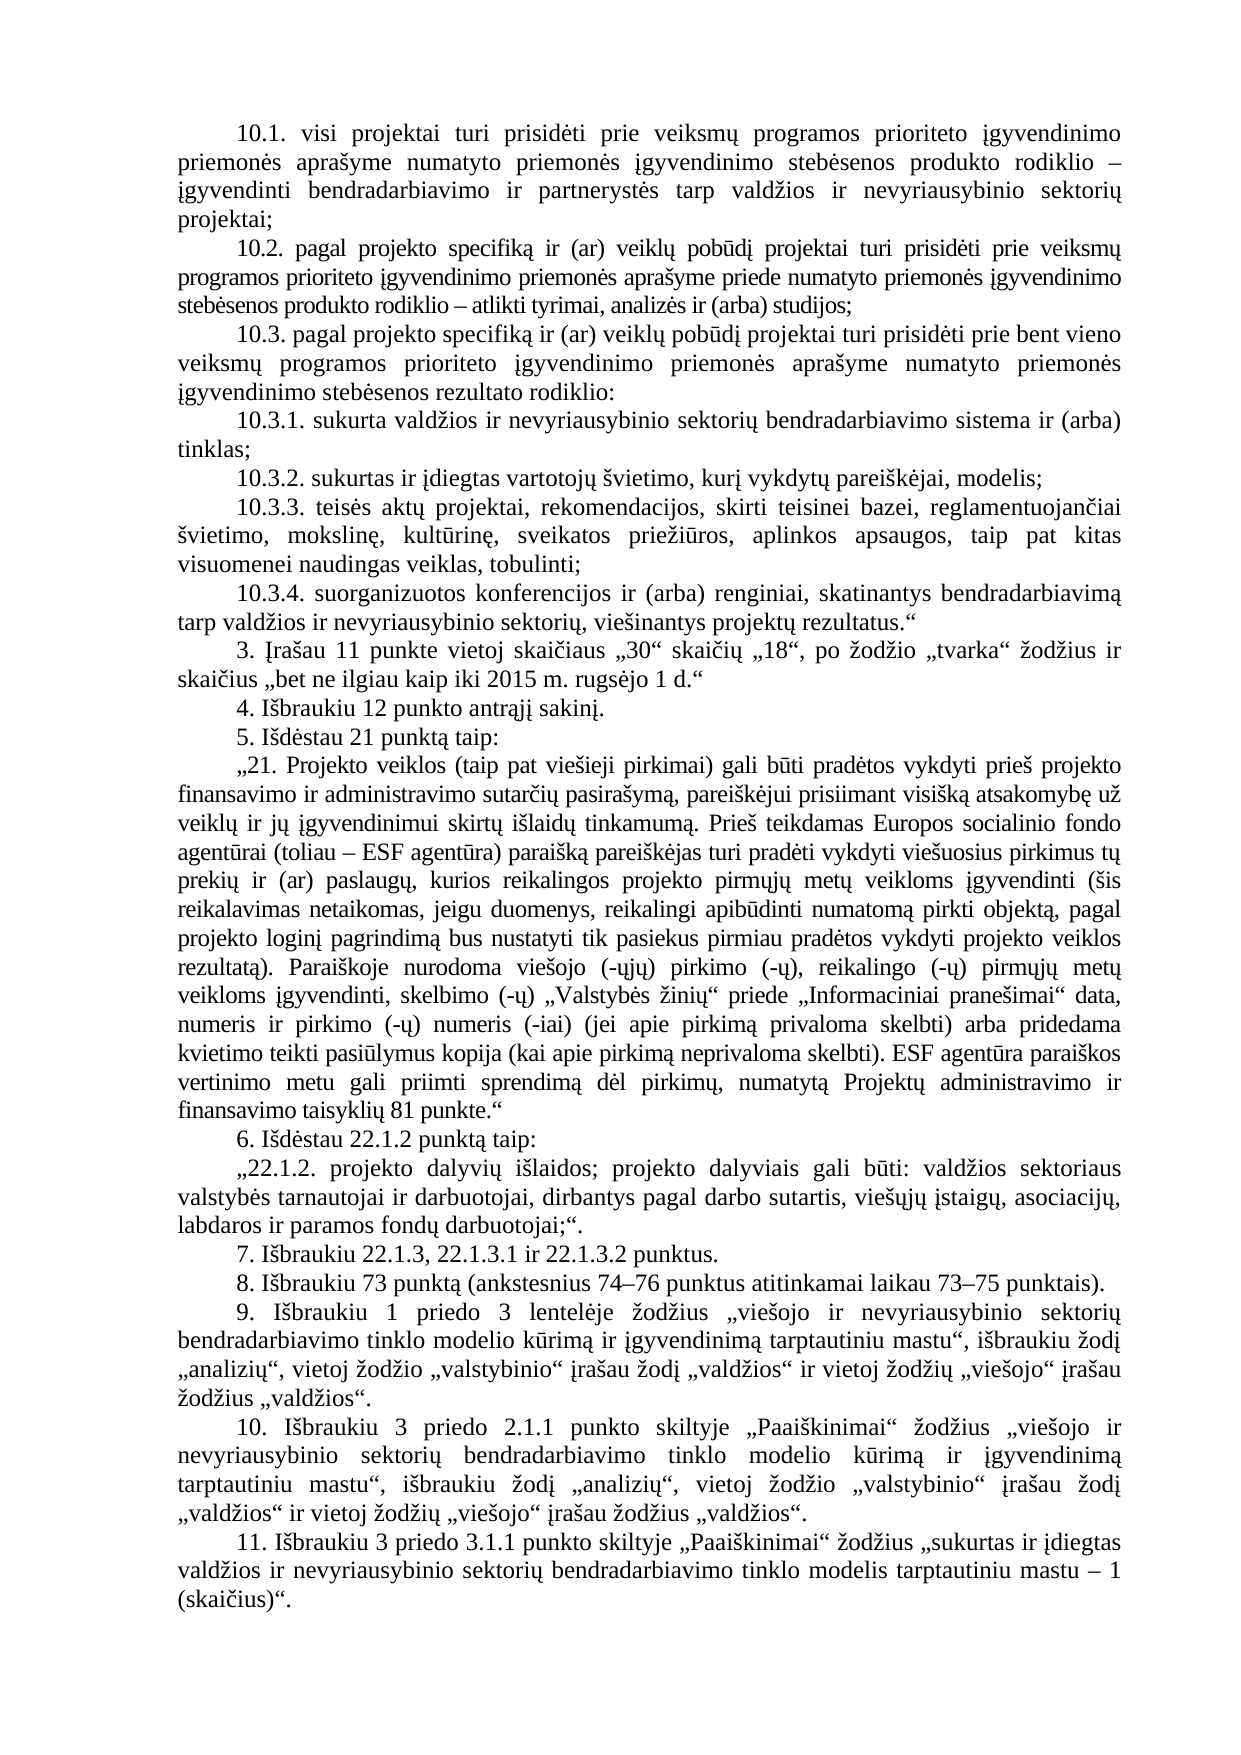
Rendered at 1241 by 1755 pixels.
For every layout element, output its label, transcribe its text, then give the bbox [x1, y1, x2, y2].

text 11. Išbraukiu 3 priedo 3.1.1 punkto skiltyje „Paaiškinimai“ žodžius „sukurtas ir įdiegtas valdžios ir nevyriausybinio sektorių bendradarbiavimo tinklo modelis tarptautiniu mastu – 1 (skaičius)“. [177, 1527, 1122, 1613]
text 10.3.4. suorganizuotos konferencijos ir (arba) renginiai, skatinantys bendradarbiavimą tarp valdžios ir nevyriausybinio sektorių, viešinantys projektų rezultatus.“ [177, 578, 1122, 636]
text 10.1. visi projektai turi prisidėti prie veiksmų programos prioriteto įgyvendinimo priemonės aprašyme numatyto priemonės įgyvendinimo stebėsenos produkto rodiklio – įgyvendinti bendradarbiavimo ir partnerystės tarp valdžios ir nevyriausybinio sektorių projektai; [177, 118, 1122, 233]
text 10. Išbraukiu 3 priedo 2.1.1 punkto skiltyje „Paaiškinimai“ žodžius „viešojo ir nevyriausybinio sektorių bendradarbiavimo tinklo modelio kūrimą ir įgyvendinimą tarptautiniu mastu“, išbraukiu žodį „analizių“, vietoj žodžio „valstybinio“ įrašau žodį „valdžios“ ir vietoj žodžių „viešojo“ įrašau žodžius „valdžios“. [177, 1412, 1122, 1527]
text 10.3.2. sukurtas ir įdiegtas vartotojų švietimo, kurį vykdytų pareiškėjai, modelis; [177, 463, 1122, 492]
text 7. Išbraukiu 22.1.3, 22.1.3.1 ir 22.1.3.2 punktus. [177, 1239, 1122, 1268]
text 6. Išdėstau 22.1.2 punktą taip: [177, 1124, 1122, 1153]
text 9. Išbraukiu 1 priedo 3 lentelėje žodžius „viešojo ir nevyriausybinio sektorių bendradarbiavimo tinklo modelio kūrimą ir įgyvendinimą tarptautiniu mastu“, išbraukiu žodį „analizių“, vietoj žodžio „valstybinio“ įrašau žodį „valdžios“ ir vietoj žodžių „viešojo“ įrašau žodžius „valdžios“. [177, 1297, 1122, 1412]
text 5. Išdėstau 21 punktą taip: [177, 722, 1122, 751]
text „21. Projekto veiklos (taip pat viešieji pirkimai) gali būti pradėtos vykdyti prieš projekto finansavimo ir administravimo sutarčių pasirašymą, pareiškėjui prisiimant visišką atsakomybę už veiklų ir jų įgyvendinimui skirtų išlaidų tinkamumą. Prieš teikdamas Europos socialinio fondo agentūrai (toliau – ESF agentūra) paraišką pareiškėjas turi pradėti vykdyti viešuosius pirkimus tų prekių ir (ar) paslaugų, kurios reikalingos projekto pirmųjų metų veikloms įgyvendinti (šis reikalavimas netaikomas, jeigu duomenys, reikalingi apibūdinti numatomą pirkti objektą, pagal projekto loginį pagrindimą bus nustatyti tik pasiekus pirmiau pradėtos vykdyti projekto veiklos rezultatą). Paraiškoje nurodoma viešojo (-ųjų) pirkimo (-ų), reikalingo (-ų) pirmųjų metų veikloms įgyvendinti, skelbimo (-ų) „Valstybės žinių“ priede „Informaciniai pranešimai“ data, numeris ir pirkimo (-ų) numeris (-iai) (jei apie pirkimą privaloma skelbti) arba pridedama kvietimo teikti pasiūlymus kopija (kai apie pirkimą neprivaloma skelbti). ESF agentūra paraiškos vertinimo metu gali priimti sprendimą dėl pirkimų, numatytą Projektų administravimo ir finansavimo taisyklių 81 punkte.“ [177, 751, 1122, 1124]
text 10.2. pagal projekto specifiką ir (ar) veiklų pobūdį projektai turi prisidėti prie veiksmų programos prioriteto įgyvendinimo priemonės aprašyme priede numatyto priemonės įgyvendinimo stebėsenos produkto rodiklio – atlikti tyrimai, analizės ir (arba) studijos; [177, 233, 1122, 319]
text „22.1.2. projekto dalyvių išlaidos; projekto dalyviais gali būti: valdžios sektoriaus valstybės tarnautojai ir darbuotojai, dirbantys pagal darbo sutartis, viešųjų įstaigų, asociacijų, labdaros ir paramos fondų darbuotojai;“. [177, 1153, 1122, 1239]
text 4. Išbraukiu 12 punkto antrąjį sakinį. [177, 693, 1122, 722]
text 8. Išbraukiu 73 punktą (ankstesnius 74–76 punktus atitinkamai laikau 73–75 punktais). [177, 1268, 1122, 1297]
text 10.3. pagal projekto specifiką ir (ar) veiklų pobūdį projektai turi prisidėti prie bent vieno veiksmų programos prioriteto įgyvendinimo priemonės aprašyme numatyto priemonės įgyvendinimo stebėsenos rezultato rodiklio: [177, 319, 1122, 406]
text 10.3.3. teisės aktų projektai, rekomendacijos, skirti teisinei bazei, reglamentuojančiai švietimo, mokslinę, kultūrinę, sveikatos priežiūros, aplinkos apsaugos, taip pat kitas visuomenei naudingas veiklas, tobulinti; [177, 492, 1122, 578]
text 3. Įrašau 11 punkte vietoj skaičiaus „30“ skaičių „18“, po žodžio „tvarka“ žodžius ir skaičius „bet ne ilgiau kaip iki 2015 m. rugsėjo 1 d.“ [177, 636, 1122, 693]
text 10.3.1. sukurta valdžios ir nevyriausybinio sektorių bendradarbiavimo sistema ir (arba) tinklas; [177, 406, 1122, 463]
